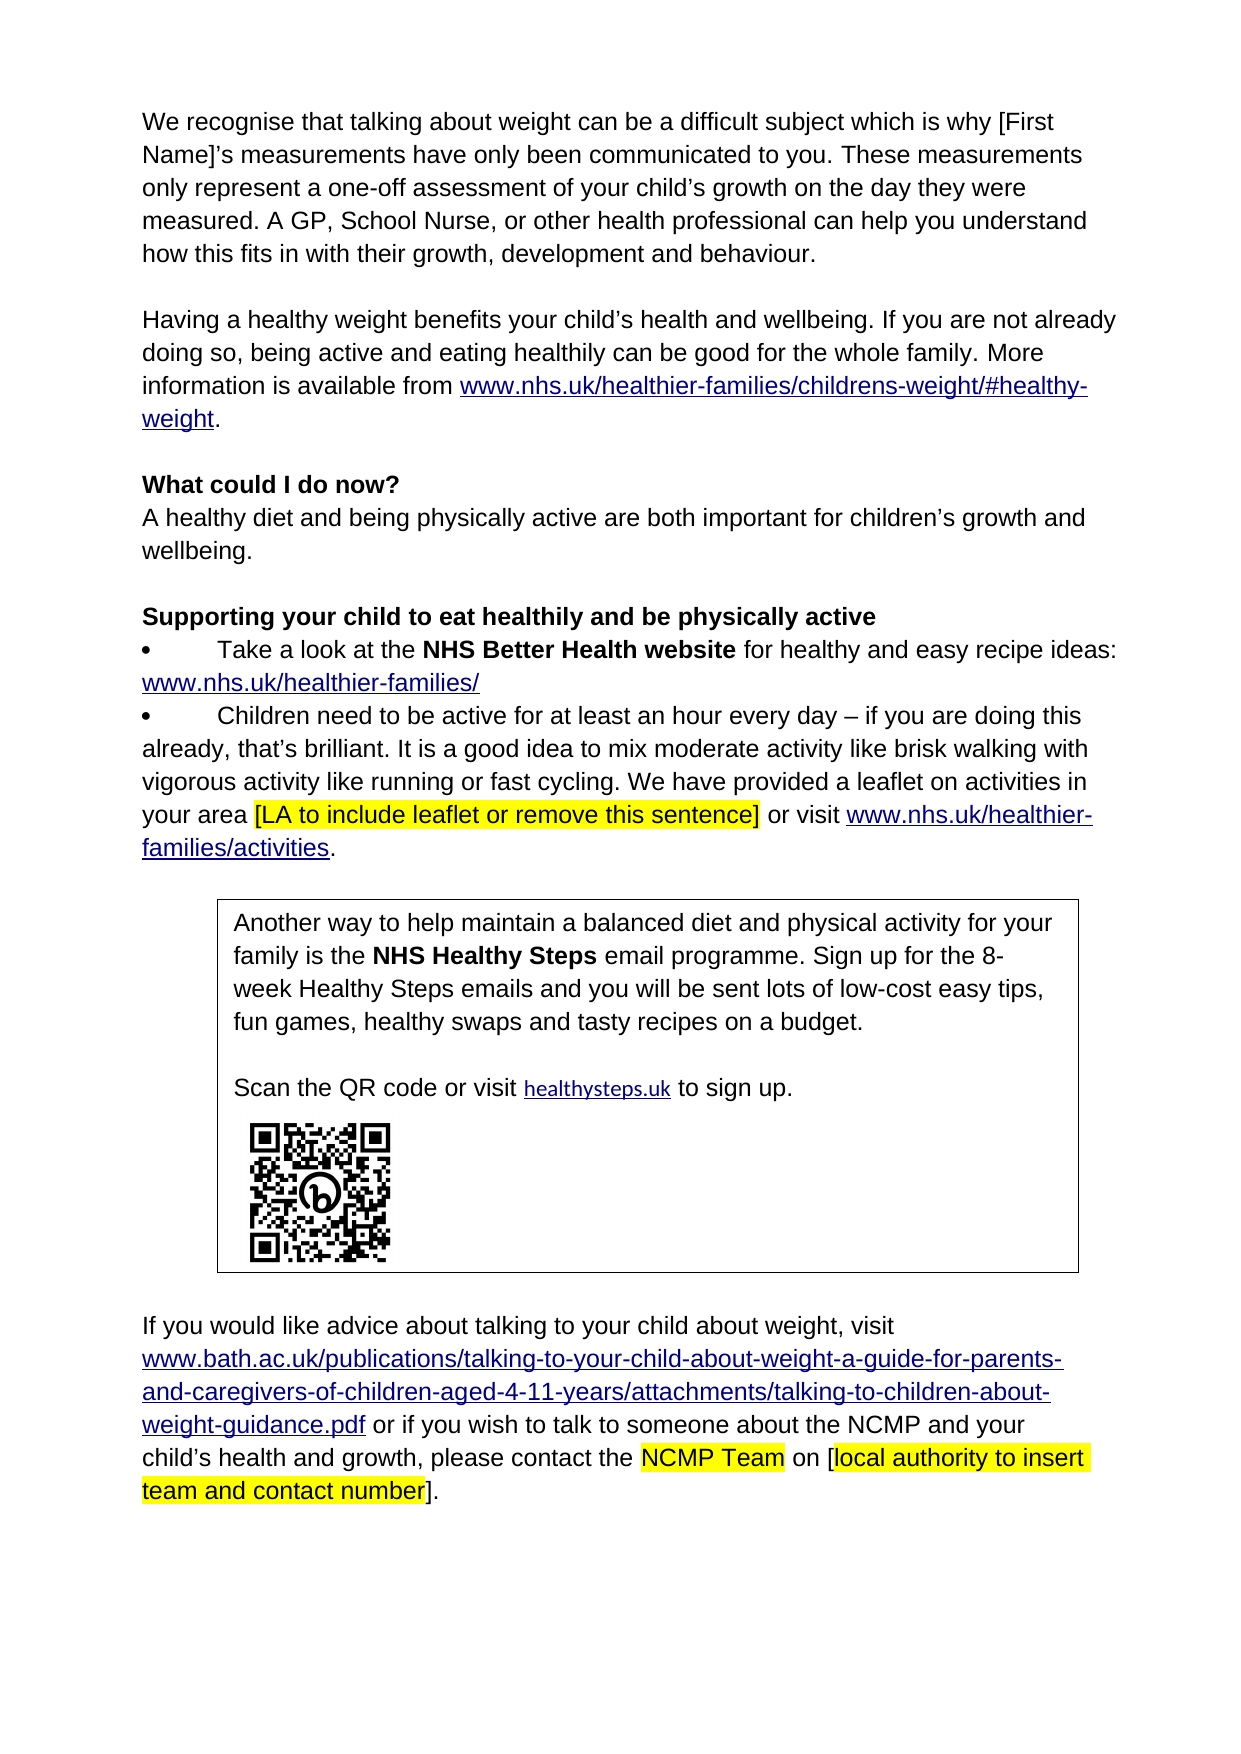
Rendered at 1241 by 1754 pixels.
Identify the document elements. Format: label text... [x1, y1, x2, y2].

list Children need to be active for at least an hour every day – if you are doing this already, that’s brilliant. It is a good idea to mix moderate activity like brisk walking with vigorous activity like running or fast cycling. We have provided a leaflet on activities in your area [LA to include leaflet or remove this sentence] or visit www.nhs.uk/healthier-families/activities. [142, 701, 1133, 862]
text If you would like advice about talking to your child about weight, visit www.bath.ac.uk/publications/talking-to-your-child-about-weight-a-guide-for-parents-and-caregivers-of-children-aged-4-11-years/attachments/talking-to-children-about-weight-guidance.pdf or if you wish to talk to someone about the NCMP and your child’s health and growth, please contact the NCMP Team on [local authority to insert team and contact number]. [142, 1311, 1098, 1504]
text What could I do now? [142, 470, 1098, 499]
text Another way to help maintain a balanced diet and physical activity for your family is the NHS Healthy Steps email programme. Sign up for the 8-week Healthy Steps emails and you will be sent lots of low-cost easy tips, fun games, healthy swaps and tasty recipes on a budget. [233, 908, 1063, 1035]
list www.nhs.uk/healthier-families/ [142, 668, 1133, 697]
text Supporting your child to eat healthily and be physically active [142, 602, 1098, 631]
text Having a healthy weight benefits your child’s health and wellbeing. If you are not already doing so, being active and eating healthily can be good for the whole family. More information is available from www.nhs.uk/healthier-families/childrens-weight/#healthy-weight. [142, 305, 1133, 433]
text A healthy diet and being physically active are both important for children’s growth and wellbeing. [142, 503, 1098, 565]
text We recognise that talking about weight can be a difficult subject which is why [First Name]’s measurements have only been communicated to you. These measurements only represent a one-off assessment of your child’s growth on the day they were measured. A GP, School Nurse, or other health professional can help you understand how this fits in with their growth, development and behaviour. [142, 107, 1098, 268]
list Take a look at the NHS Better Health website for healthy and easy recipe ideas: [142, 635, 1133, 664]
text Scan the QR code or visit healthysteps.uk to sign up. [233, 1073, 1063, 1102]
